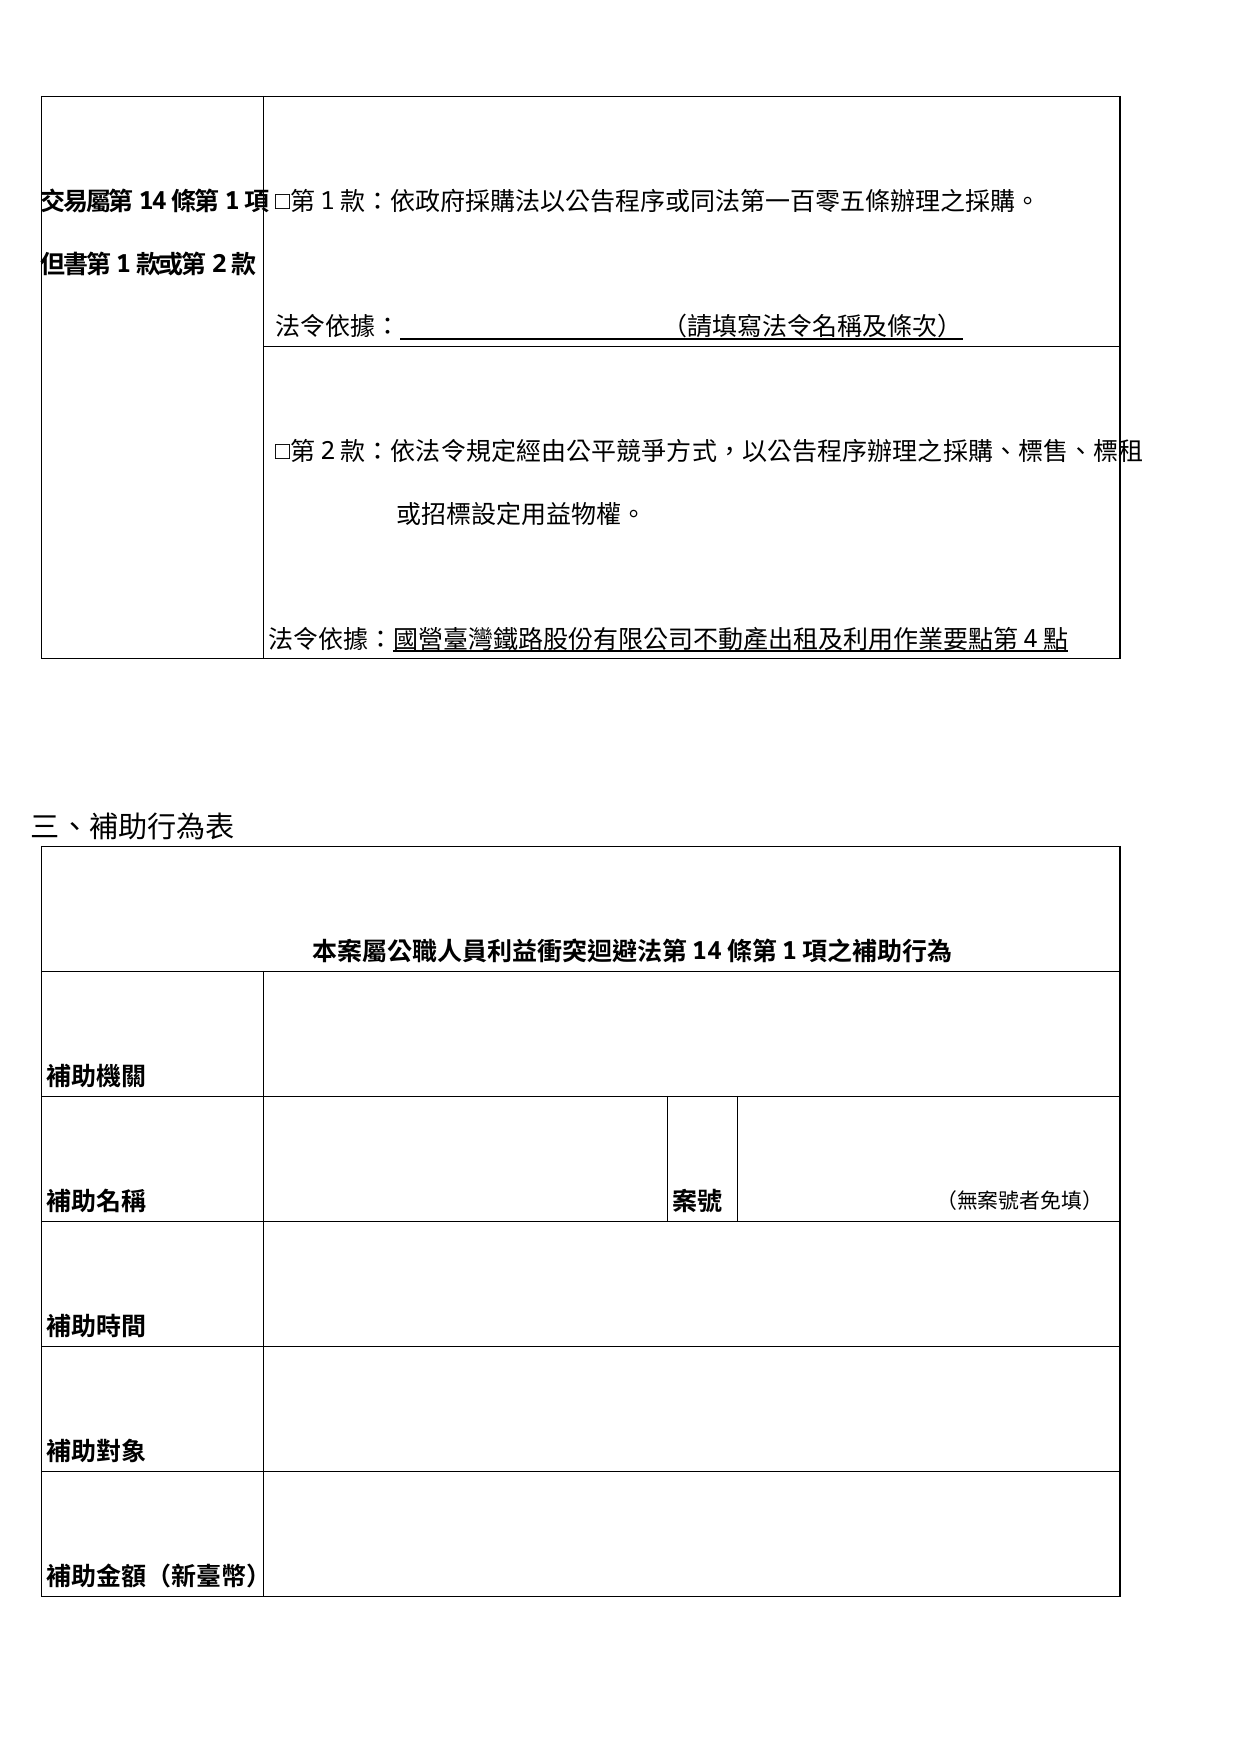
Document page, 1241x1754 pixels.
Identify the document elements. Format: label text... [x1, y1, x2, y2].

table_cell 補助對象 [42, 1347, 263, 1471]
table_cell □第2款：依法令規定經由公平競爭方式，以公告程序辦理之採購、標售、標租或招標設定用益物權。 法令依據：國營臺灣鐵路股份有限公司不動產出租及利用作業要點第4點 [264, 347, 1119, 658]
table_cell 補助名稱 [42, 1097, 263, 1221]
table_cell 補助機關 [42, 972, 263, 1096]
table_header 本案屬公職人員利益衝突迴避法第14條第1項之補助行為 [42, 847, 1119, 971]
table_cell 補助金額（新臺幣） [42, 1472, 263, 1596]
table_cell [264, 972, 1119, 1096]
table_cell （無案號者免填） [738, 1097, 1119, 1221]
table_cell 案號 [668, 1097, 737, 1221]
table_cell 補助時間 [42, 1222, 263, 1346]
table_cell [264, 1097, 667, 1221]
table_cell □第1款：依政府採購法以公告程序或同法第一百零五條辦理之採購。 法令依據： （請填寫法令名稱及條次） [264, 97, 1119, 346]
table_cell [264, 1472, 1119, 1596]
table_cell [264, 1347, 1119, 1471]
text 三、補助行為表 [30, 783, 1240, 846]
table_cell [264, 1222, 1119, 1346]
table_cell 交易屬第14條第1項 但書第1款或第2款 [42, 97, 263, 658]
